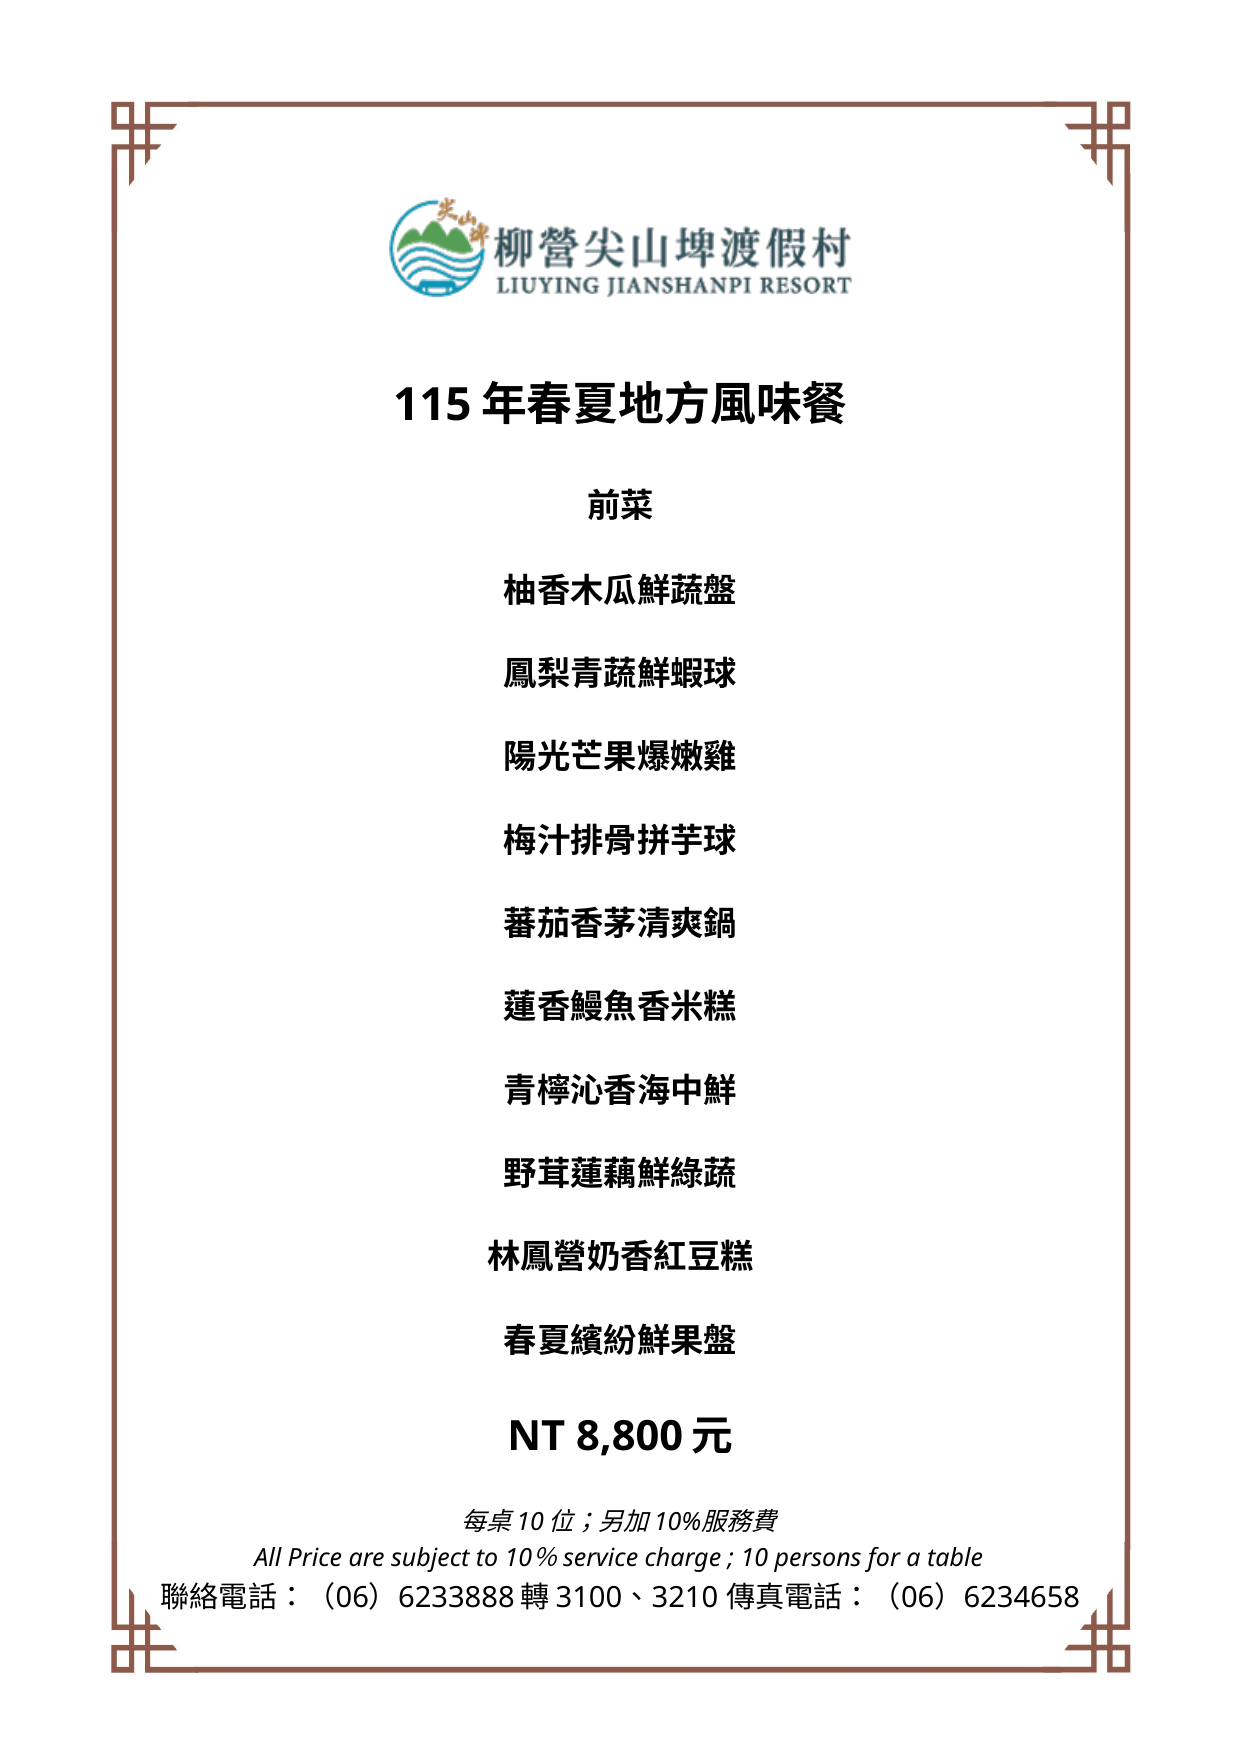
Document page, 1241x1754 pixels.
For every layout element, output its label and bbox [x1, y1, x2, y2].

picture [83, 74, 1157, 1704]
